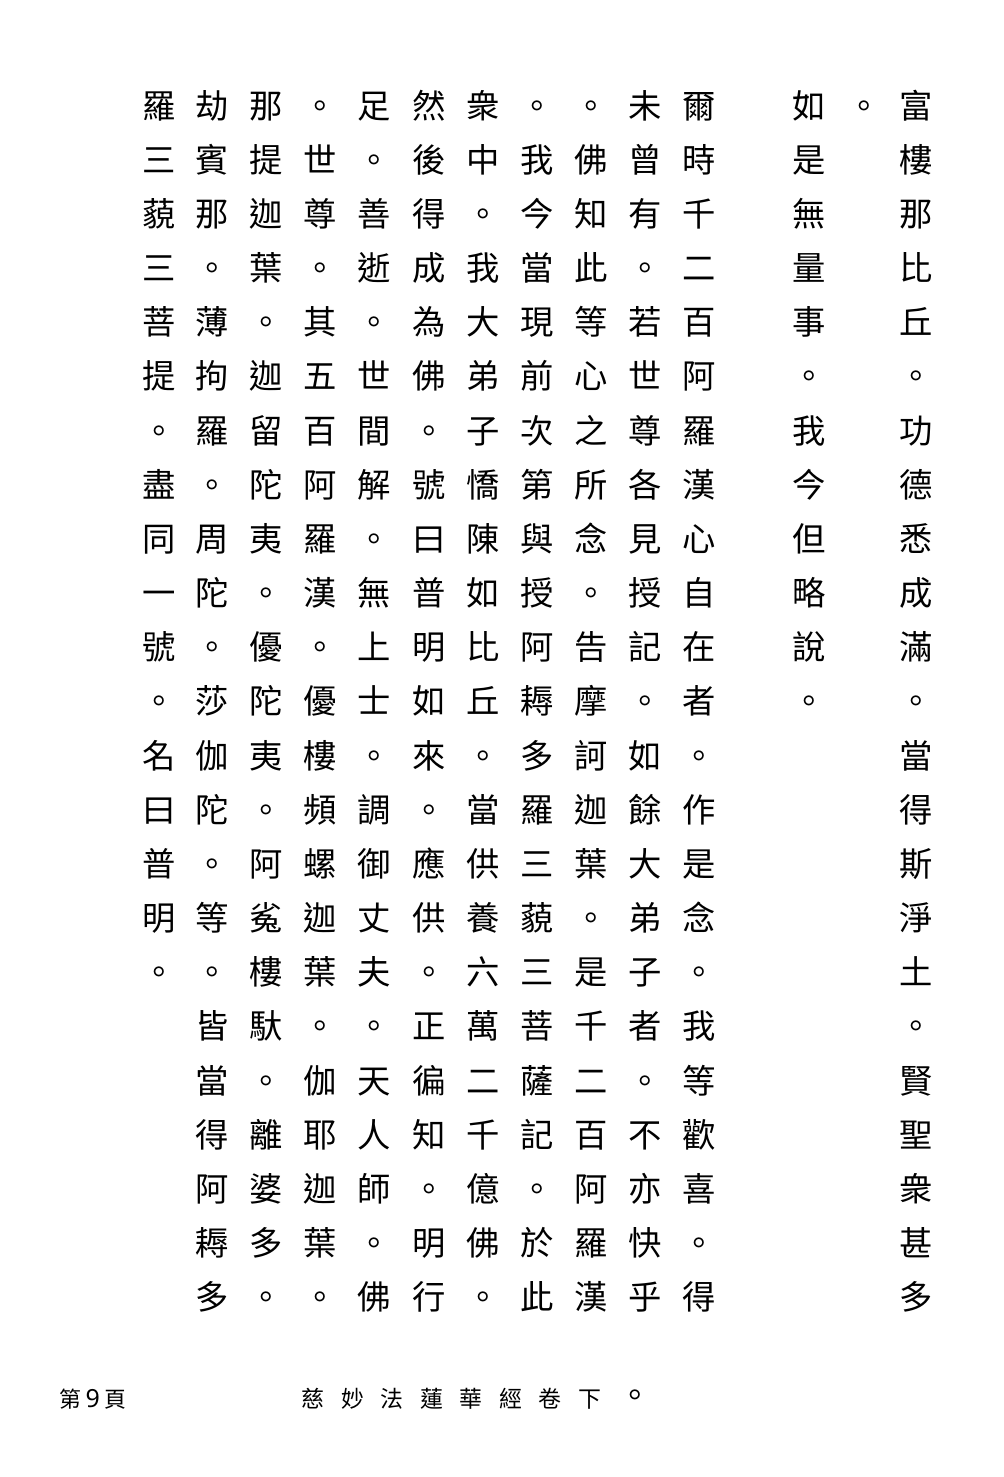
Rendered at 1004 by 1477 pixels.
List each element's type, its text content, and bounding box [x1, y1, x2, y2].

text 爾時千二百阿羅漢心自在者。作是念。我等歡喜。得未曾有。若世尊各見授記。如餘大弟子者。不亦快乎。佛知此等心之所念。告摩訶迦葉。是千二百阿羅漢。我今當現前次第與授阿耨多羅三藐三菩薩記。於此衆中。我大弟子憍陳如比丘。當供養六萬二千億佛。然後得成為佛。號曰普明如來。應供。正徧知。明行足。善逝。世間解。無上士。調御丈夫。天人師。佛。世尊。其五百阿羅漢。優樓頻螺迦葉。伽耶迦葉。那提迦葉。迦留陀夷。優陀夷。阿㝹樓馱。離婆多。劫賓那。薄拘羅。周陀。莎伽陀。等。皆當得阿耨多羅三藐三菩提。盡同一號。名曰普明。 [132, 88, 728, 1363]
text 如是無量事。我今但略說。 [782, 88, 837, 1363]
text 富樓那比丘。功德悉成滿。當得斯淨土。賢聖衆甚多。 [837, 88, 945, 1363]
